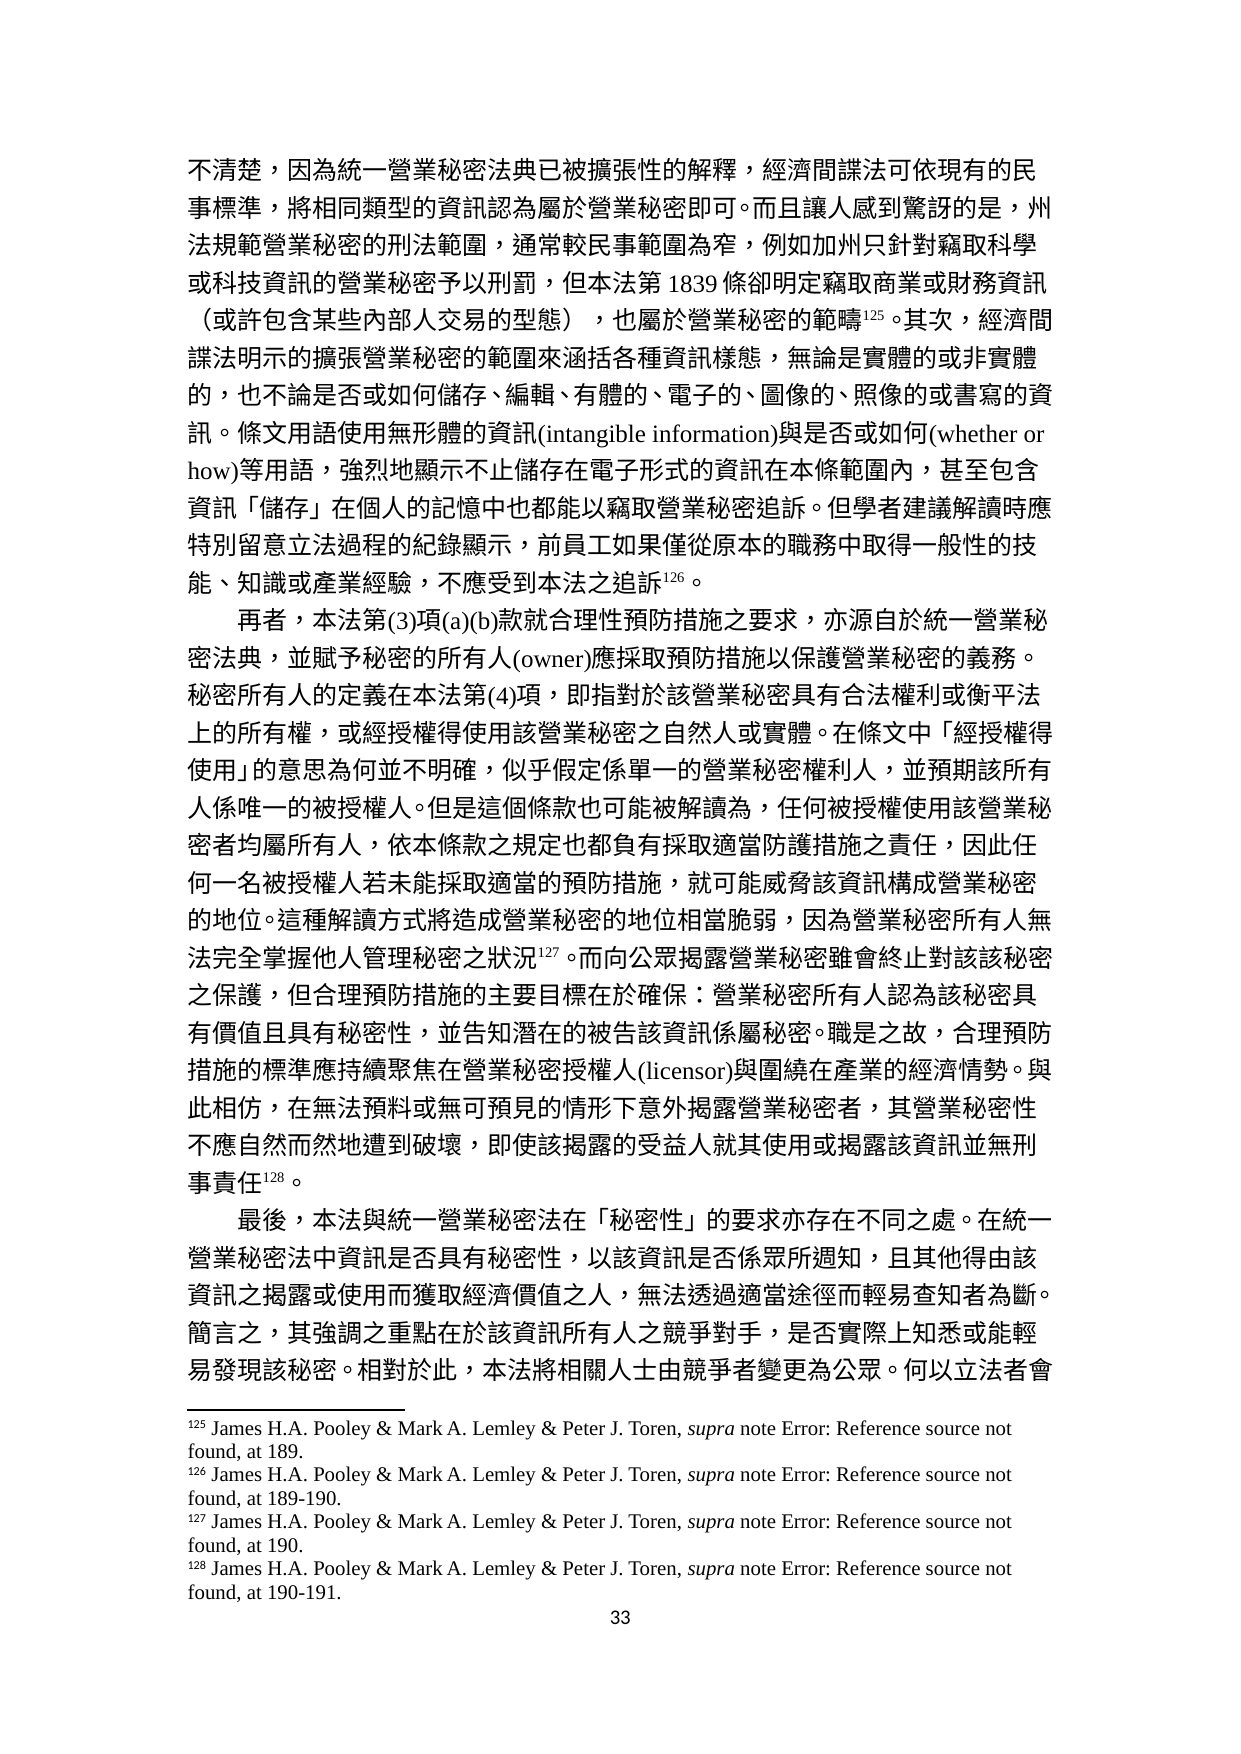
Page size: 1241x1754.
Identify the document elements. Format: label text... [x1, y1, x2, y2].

text James H.A. Pooley & Mark A. Lemley & Peter J. Toren, supra note 錯誤：找不到參照來源, at 190. [187, 1510, 1053, 1557]
text 不清楚，因為統一營業秘密法典已被擴張性的解釋，經濟間諜法可依現有的民事標準，將相同類型的資訊認為屬於營業秘密即可。而且讓人感到驚訝的是，州法規範營業秘密的刑法範圍，通常較民事範圍為窄，例如加州只針對竊取科學或科技資訊的營業秘密予以刑罰，但本法第1839條卻明定竊取商業或財務資訊（或許包含某些內部人交易的型態），也屬於營業秘密的範疇。其次，經濟間諜法明示的擴張營業秘密的範圍來涵括各種資訊樣態，無論是實體的或非實體的，也不論是否或如何儲存、編輯、有體的、電子的、圖像的、照像的或書寫的資訊。條文用語使用無形體的資訊(intangible information)與是否或如何(whether or how)等用語，強烈地顯示不止儲存在電子形式的資訊在本條範圍內，甚至包含資訊「儲存」在個人的記憶中也都能以竊取營業秘密追訴。但學者建議解讀時應特別留意立法過程的紀錄顯示，前員工如果僅從原本的職務中取得一般性的技能、知識或產業經驗，不應受到本法之追訴。 [187, 150, 1053, 600]
text 最後，本法與統一營業秘密法在「秘密性」的要求亦存在不同之處。在統一營業秘密法中資訊是否具有秘密性，以該資訊是否係眾所週知，且其他得由該資訊之揭露或使用而獲取經濟價值之人，無法透過適當途徑而輕易查知者為斷。簡言之，其強調之重點在於該資訊所有人之競爭對手，是否實際上知悉或能輕易發現該秘密。相對於此，本法將相關人士由競爭者變更為公眾。何以立法者會變更這項作法並不清楚，但一個可能性是為了急遽降低秘密性的門檻，特別是為了因應高科技產業的需求。但學者對此標準提出質疑，舉例熱學的定理在科學界是週知的知識，卻罕為大部分的公眾所普遍知悉，若認為科學界普知的熱學定理構成營業秘密，恐將過度擴大本法的適用範圍。是以，解釋上仍應以對該資訊存有經濟利益者，是否能輕易發現該秘密為標準。 [187, 1200, 1053, 1387]
text James H.A. Pooley & Mark A. Lemley & Peter J. Toren, supra note 錯誤：找不到參照來源, at 189. [187, 1416, 1053, 1463]
text James H.A. Pooley & Mark A. Lemley & Peter J. Toren, supra note 錯誤：找不到參照來源, at 189-190. [187, 1463, 1053, 1510]
text 再者，本法第(3)項(a)(b)款就合理性預防措施之要求，亦源自於統一營業秘密法典，並賦予秘密的所有人(owner)應採取預防措施以保護營業秘密的義務。秘密所有人的定義在本法第(4)項，即指對於該營業秘密具有合法權利或衡平法上的所有權，或經授權得使用該營業秘密之自然人或實體。在條文中「經授權得使用」的意思為何並不明確，似乎假定係單一的營業秘密權利人，並預期該所有人係唯一的被授權人。但是這個條款也可能被解讀為，任何被授權使用該營業秘密者均屬所有人，依本條款之規定也都負有採取適當防護措施之責任，因此任何一名被授權人若未能採取適當的預防措施，就可能威脅該資訊構成營業秘密的地位。這種解讀方式將造成營業秘密的地位相當脆弱，因為營業秘密所有人無法完全掌握他人管理秘密之狀況。而向公眾揭露營業秘密雖會終止對該該秘密之保護，但合理預防措施的主要目標在於確保：營業秘密所有人認為該秘密具有價值且具有秘密性，並告知潛在的被告該資訊係屬秘密。職是之故，合理預防措施的標準應持續聚焦在營業秘密授權人(licensor)與圍繞在產業的經濟情勢。與此相仿，在無法預料或無可預見的情形下意外揭露營業秘密者，其營業秘密性不應自然而然地遭到破壞，即使該揭露的受益人就其使用或揭露該資訊並無刑事責任。 [187, 600, 1053, 1200]
text James H.A. Pooley & Mark A. Lemley & Peter J. Toren, supra note 錯誤：找不到參照來源, at 190-191. [187, 1557, 1053, 1604]
